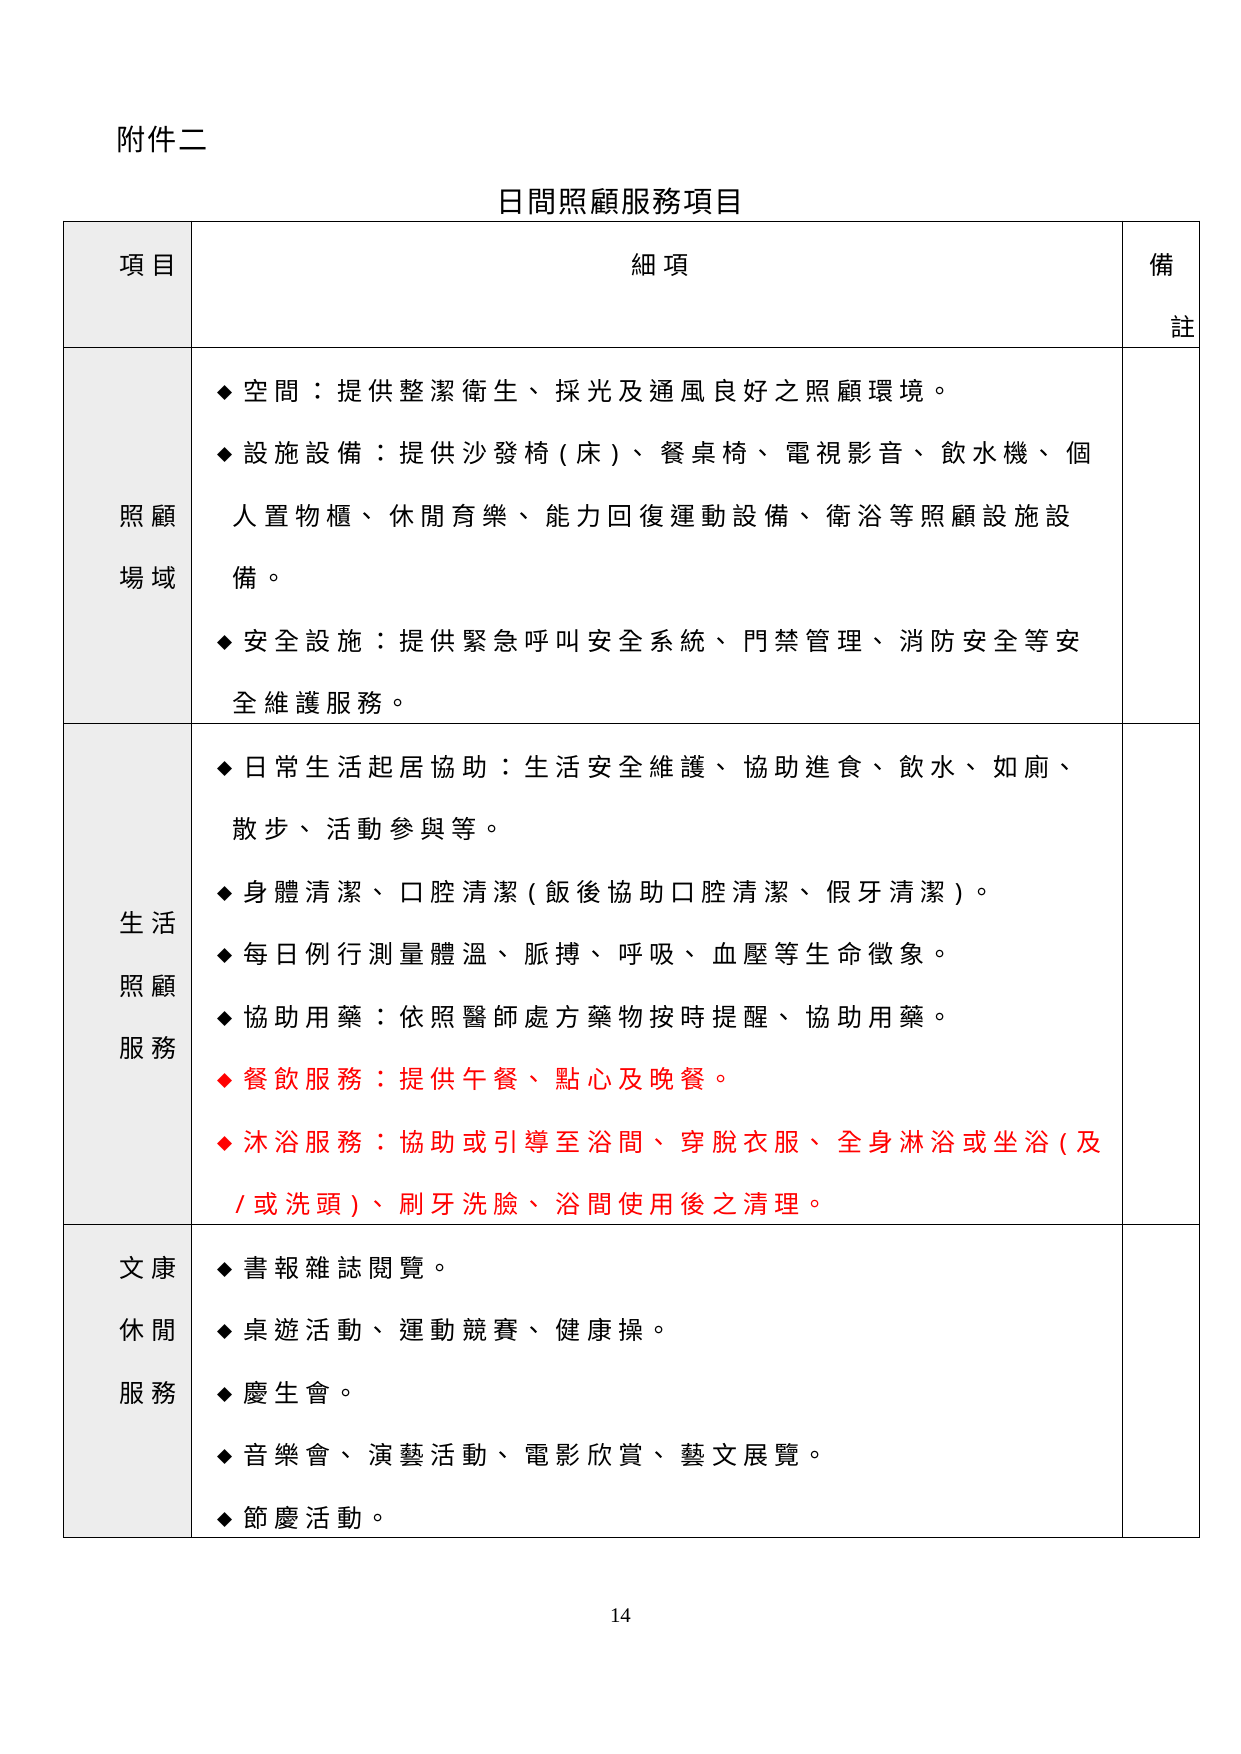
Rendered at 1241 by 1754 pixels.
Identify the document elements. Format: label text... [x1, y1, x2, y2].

table_cell [1123, 1225, 1199, 1537]
table_header 項目 [64, 222, 191, 347]
table_header 備註 [1123, 222, 1199, 347]
table_cell 生活照顧服務 [64, 724, 191, 1224]
table_cell [1123, 348, 1199, 723]
table_cell ◆空間：提供整潔衛生、採光及通風良好之照顧環境。 ◆設施設備：提供沙發椅(床)、餐桌椅、電視影音、飲水機、個人置物櫃、休閒育樂、能力回復運動設備、衛浴等照顧設施設備。 ◆安全設施：提供緊急呼叫安全系統、門禁管理、消防安全等安全維護服務。 [192, 348, 1122, 723]
table_cell ◆日常生活起居協助：生活安全維護、協助進食、飲水、如廁、散步、活動參與等。 ◆身體清潔、口腔清潔(飯後協助口腔清潔、假牙清潔)。 ◆每日例行測量體溫、脈搏、呼吸、血壓等生命徵象。 ◆協助用藥：依照醫師處方藥物按時提醒、協助用藥。 ◆餐飲服務：提供午餐、點心及晚餐。 ◆沐浴服務：協助或引導至浴間、穿脫衣服、全身淋浴或坐浴(及/或洗頭)、刷牙洗臉、浴間使用後之清理。 [192, 724, 1122, 1224]
table_header 細項 [192, 222, 1122, 347]
text 日間照顧服務項目 [115, 158, 1125, 221]
table_cell ◆書報雜誌閱覽。 ◆桌遊活動、運動競賽、健康操。 ◆慶生會。 ◆音樂會、演藝活動、電影欣賞、藝文展覽。 ◆節慶活動。 [192, 1225, 1122, 1537]
table_cell [1123, 724, 1199, 1224]
table_cell 文康休閒服務 [64, 1225, 191, 1537]
text 附件二 [115, 96, 1125, 158]
table_cell 照顧場域 [64, 348, 191, 723]
